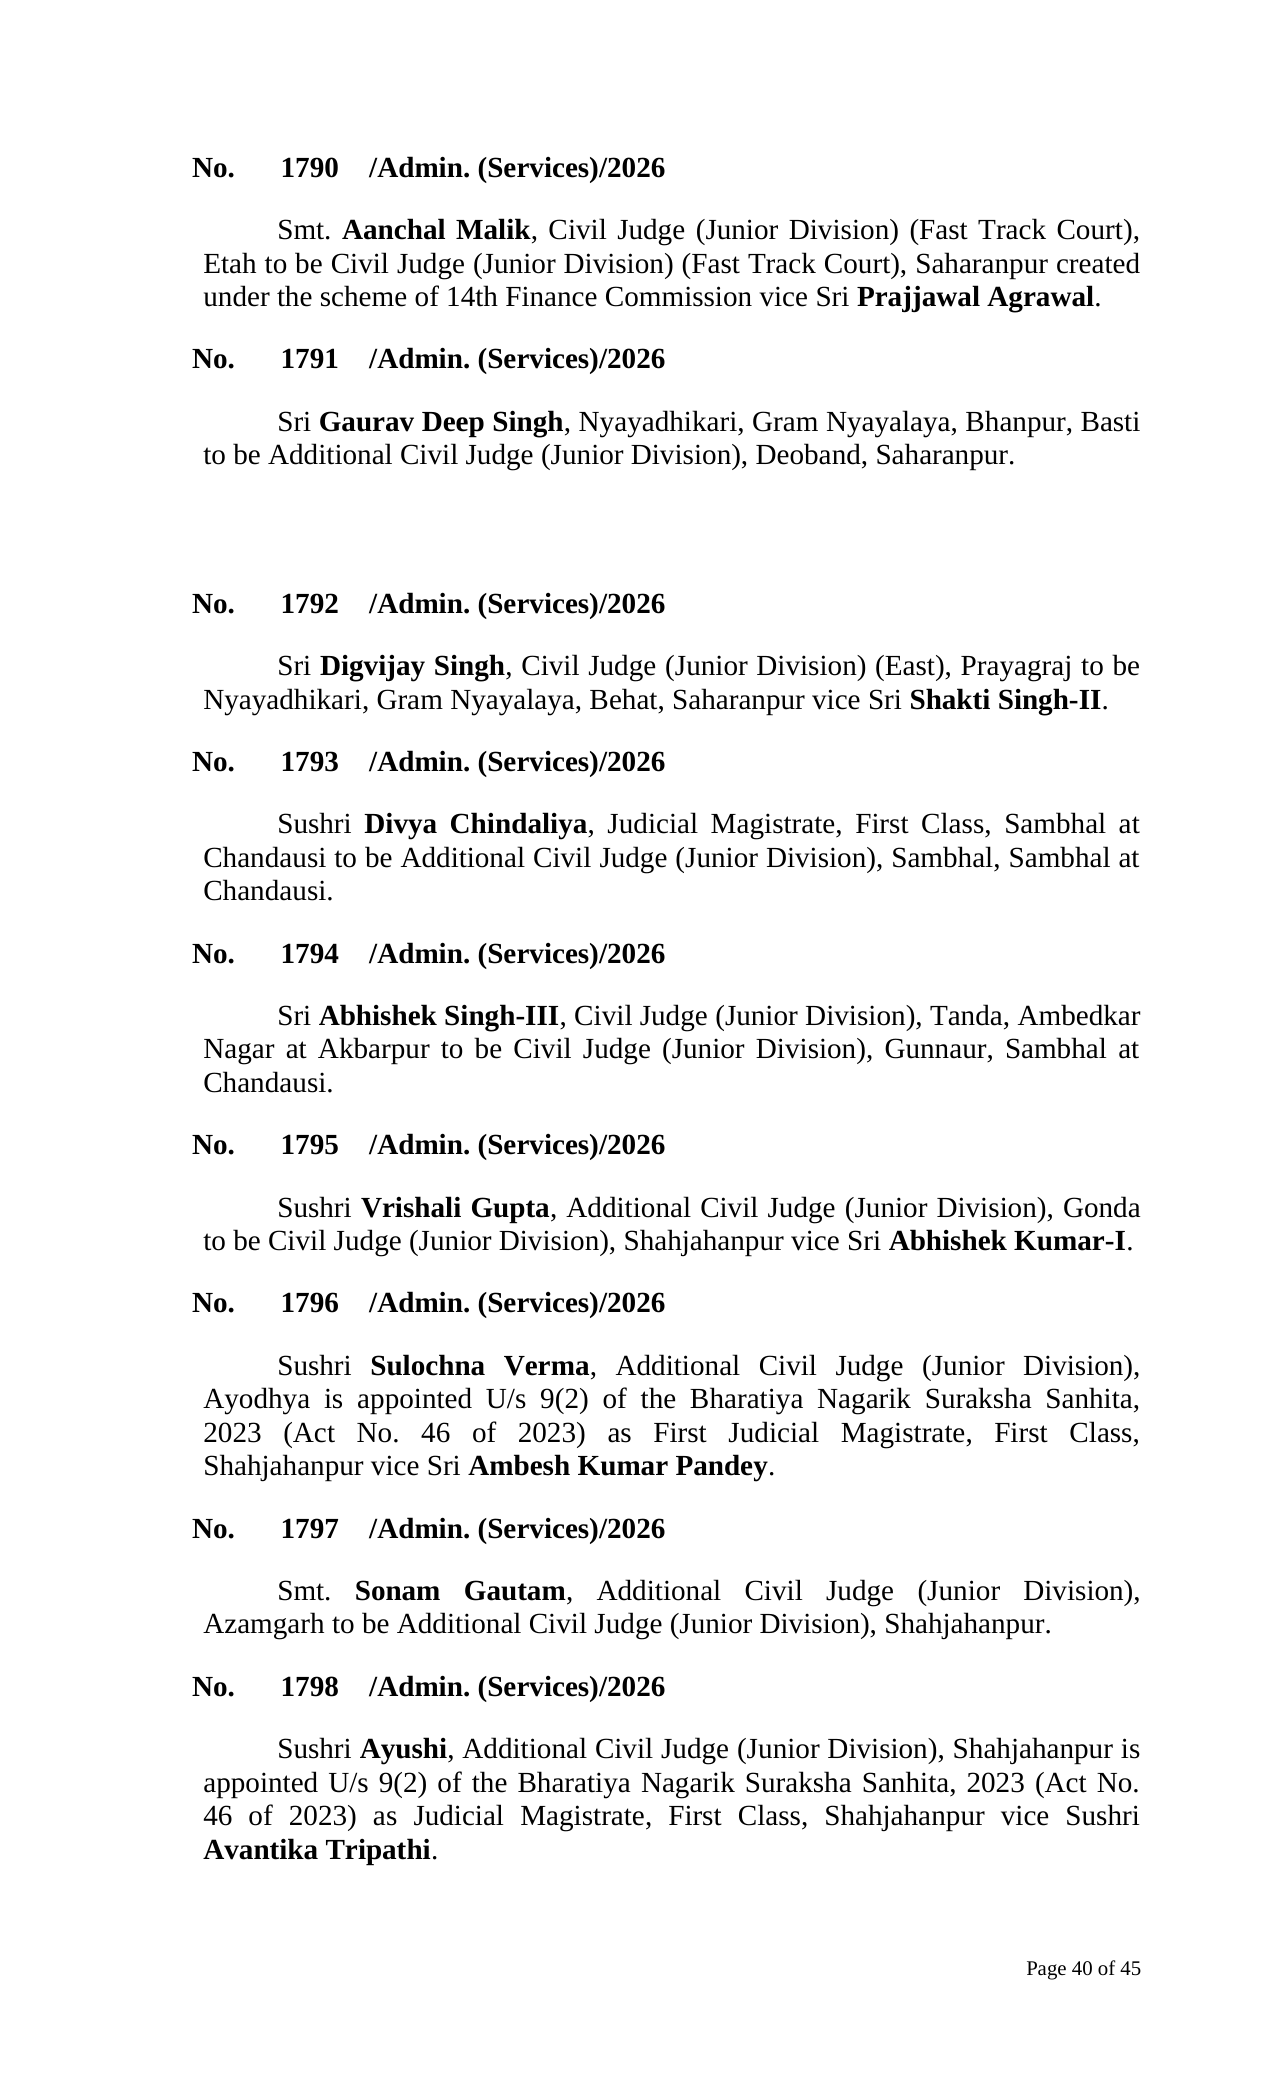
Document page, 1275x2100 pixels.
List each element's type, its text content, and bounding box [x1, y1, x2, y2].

text Sushri Ayushi, Additional Civil Judge (Junior Division), Shahjahanpur is appointed U/s 9(2) of the Bharatiya Nagarik Suraksha Sanhita, 2023 (Act No. 46 of 2023) as Judicial Magistrate, First Class, Shahjahanpur vice Sushri Avantika Tripathi. [203, 1731, 1141, 1865]
text Sri Digvijay Singh, Civil Judge (Junior Division) (East), Prayagraj to be Nyayadhikari, Gram Nyayalaya, Behat, Saharanpur vice Sri Shakti Singh-II. [203, 648, 1141, 715]
table_header /Admin. (Services)/2026 [369, 936, 694, 969]
table_header No. [192, 150, 280, 183]
text Sri Gaurav Deep Singh, Nyayadhikari, Gram Nyayalaya, Bhanpur, Basti to be Additional Civil Judge (Junior Division), Deoband, Saharanpur. [203, 404, 1141, 471]
table_header 1792 [280, 586, 369, 619]
text Sushri Sulochna Verma, Additional Civil Judge (Junior Division), Ayodhya is appointed U/s 9(2) of the Bharatiya Nagarik Suraksha Sanhita, 2023 (Act No. 46 of 2023) as First Judicial Magistrate, First Class, Shahjahanpur vice Sri Ambesh Kumar Pandey. [203, 1348, 1141, 1482]
table_header /Admin. (Services)/2026 [369, 586, 694, 619]
table_header 1794 [280, 936, 369, 969]
table_header 1798 [280, 1669, 369, 1702]
table_header No. [192, 1128, 280, 1161]
table_header /Admin. (Services)/2026 [369, 1669, 694, 1702]
table_header No. [192, 1511, 280, 1544]
table_header /Admin. (Services)/2026 [369, 150, 694, 183]
table_header No. [192, 1669, 280, 1702]
table_header 1795 [280, 1128, 369, 1161]
table_header 1796 [280, 1286, 369, 1319]
table_header /Admin. (Services)/2026 [369, 744, 694, 778]
text Sushri Divya Chindaliya, Judicial Magistrate, First Class, Sambhal at Chandausi to be Additional Civil Judge (Junior Division), Sambhal, Sambhal at Chandausi. [203, 806, 1141, 907]
text Smt. Sonam Gautam, Additional Civil Judge (Junior Division), Azamgarh to be Additional Civil Judge (Junior Division), Shahjahanpur. [203, 1573, 1141, 1640]
table_header 1791 [280, 342, 369, 375]
text Sushri Vrishali Gupta, Additional Civil Judge (Junior Division), Gonda to be Civil Judge (Junior Division), Shahjahanpur vice Sri Abhishek Kumar-I. [203, 1190, 1141, 1257]
table_header No. [192, 1286, 280, 1319]
table_header /Admin. (Services)/2026 [369, 1128, 694, 1161]
text Sri Abhishek Singh-III, Civil Judge (Junior Division), Tanda, Ambedkar Nagar at Akbarpur to be Civil Judge (Junior Division), Gunnaur, Sambhal at Chandausi. [203, 998, 1141, 1099]
table_header No. [192, 936, 280, 969]
table_header 1790 [280, 150, 369, 183]
table_header /Admin. (Services)/2026 [369, 1511, 694, 1544]
table_header No. [192, 744, 280, 778]
table_header 1793 [280, 744, 369, 778]
table_header 1797 [280, 1511, 369, 1544]
table_header No. [192, 342, 280, 375]
table_header /Admin. (Services)/2026 [369, 342, 694, 375]
table_header /Admin. (Services)/2026 [369, 1286, 694, 1319]
table_header No. [192, 586, 280, 619]
text Smt. Aanchal Malik, Civil Judge (Junior Division) (Fast Track Court), Etah to be Civil Judge (Junior Division) (Fast Track Court), Saharanpur created under the scheme of 14th Finance Commission vice Sri Prajjawal Agrawal. [203, 212, 1141, 313]
